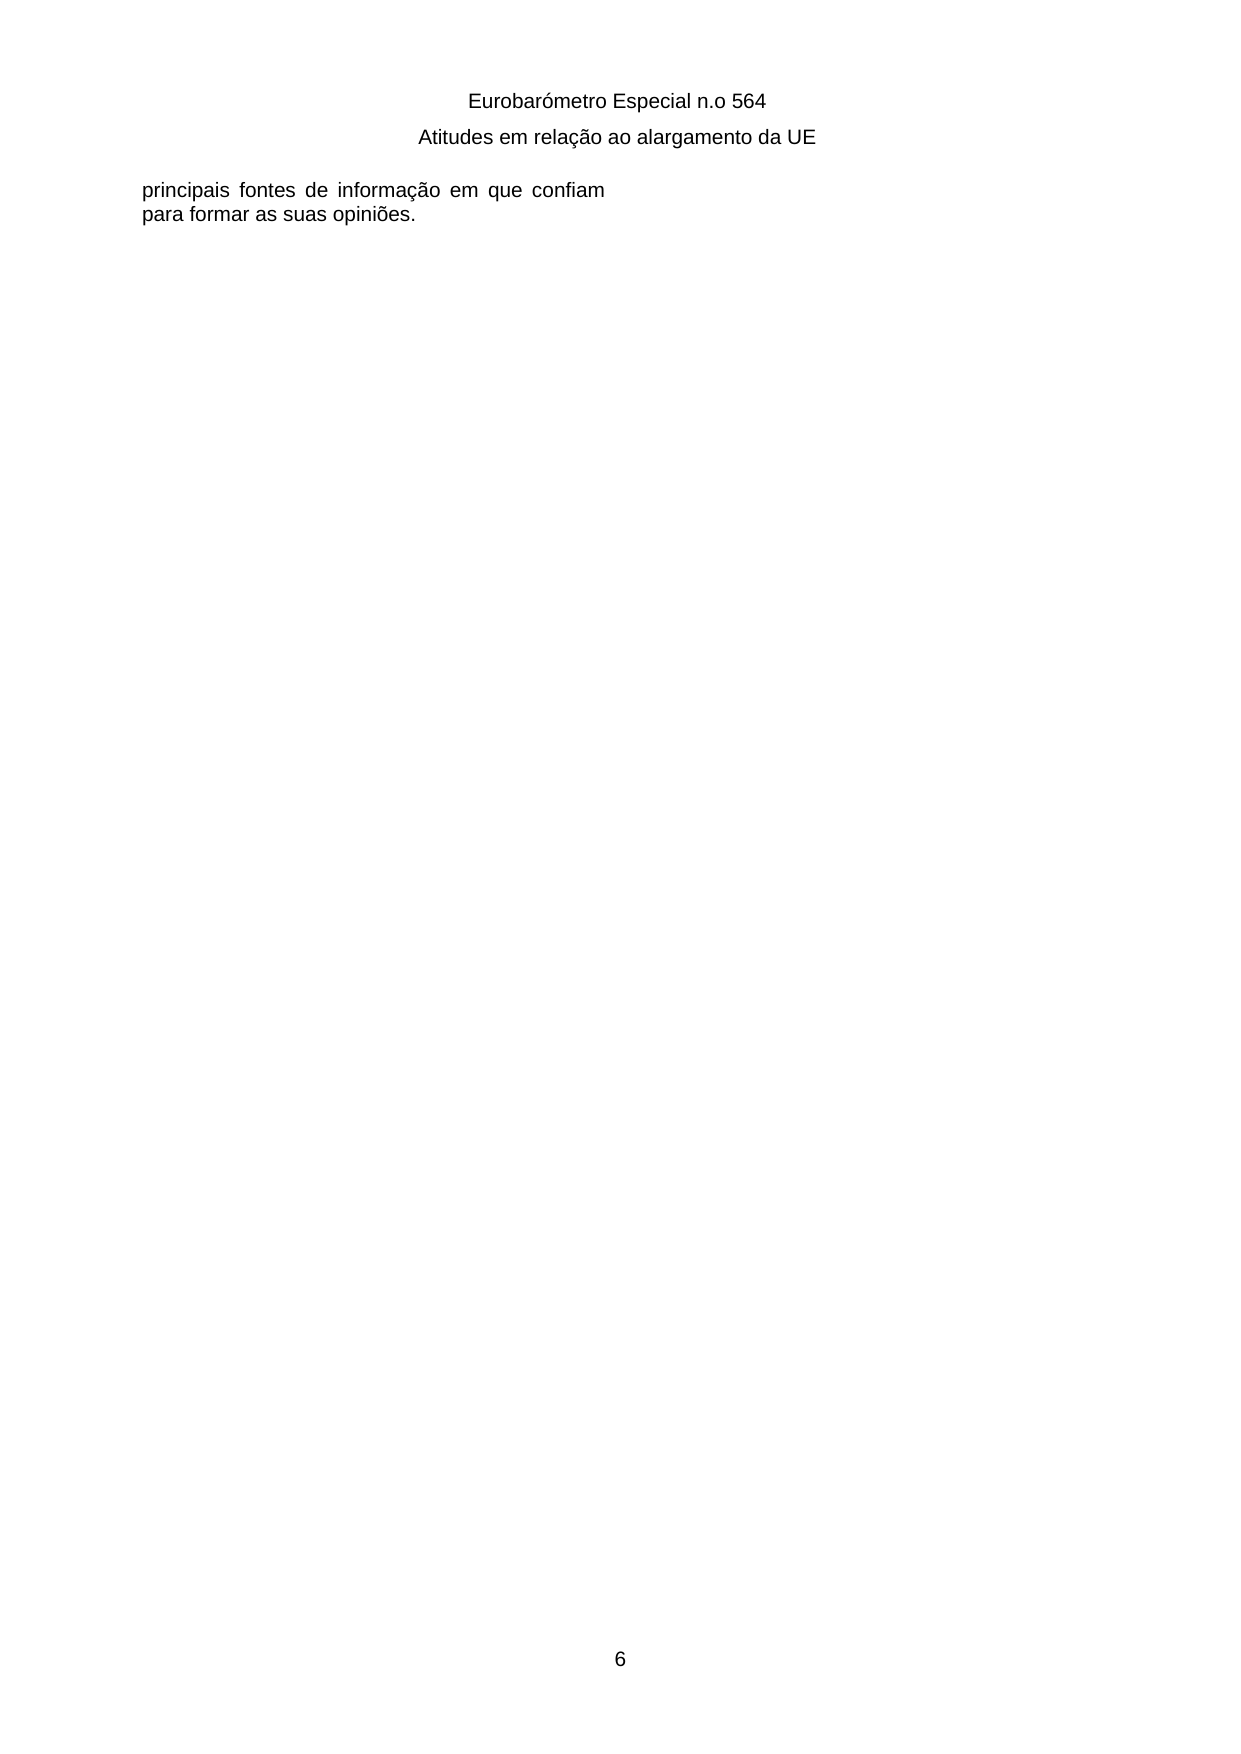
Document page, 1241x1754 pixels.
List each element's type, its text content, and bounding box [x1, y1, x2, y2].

text principais fontes de informação em que confiam para formar as suas opiniões. [112, 178, 605, 226]
